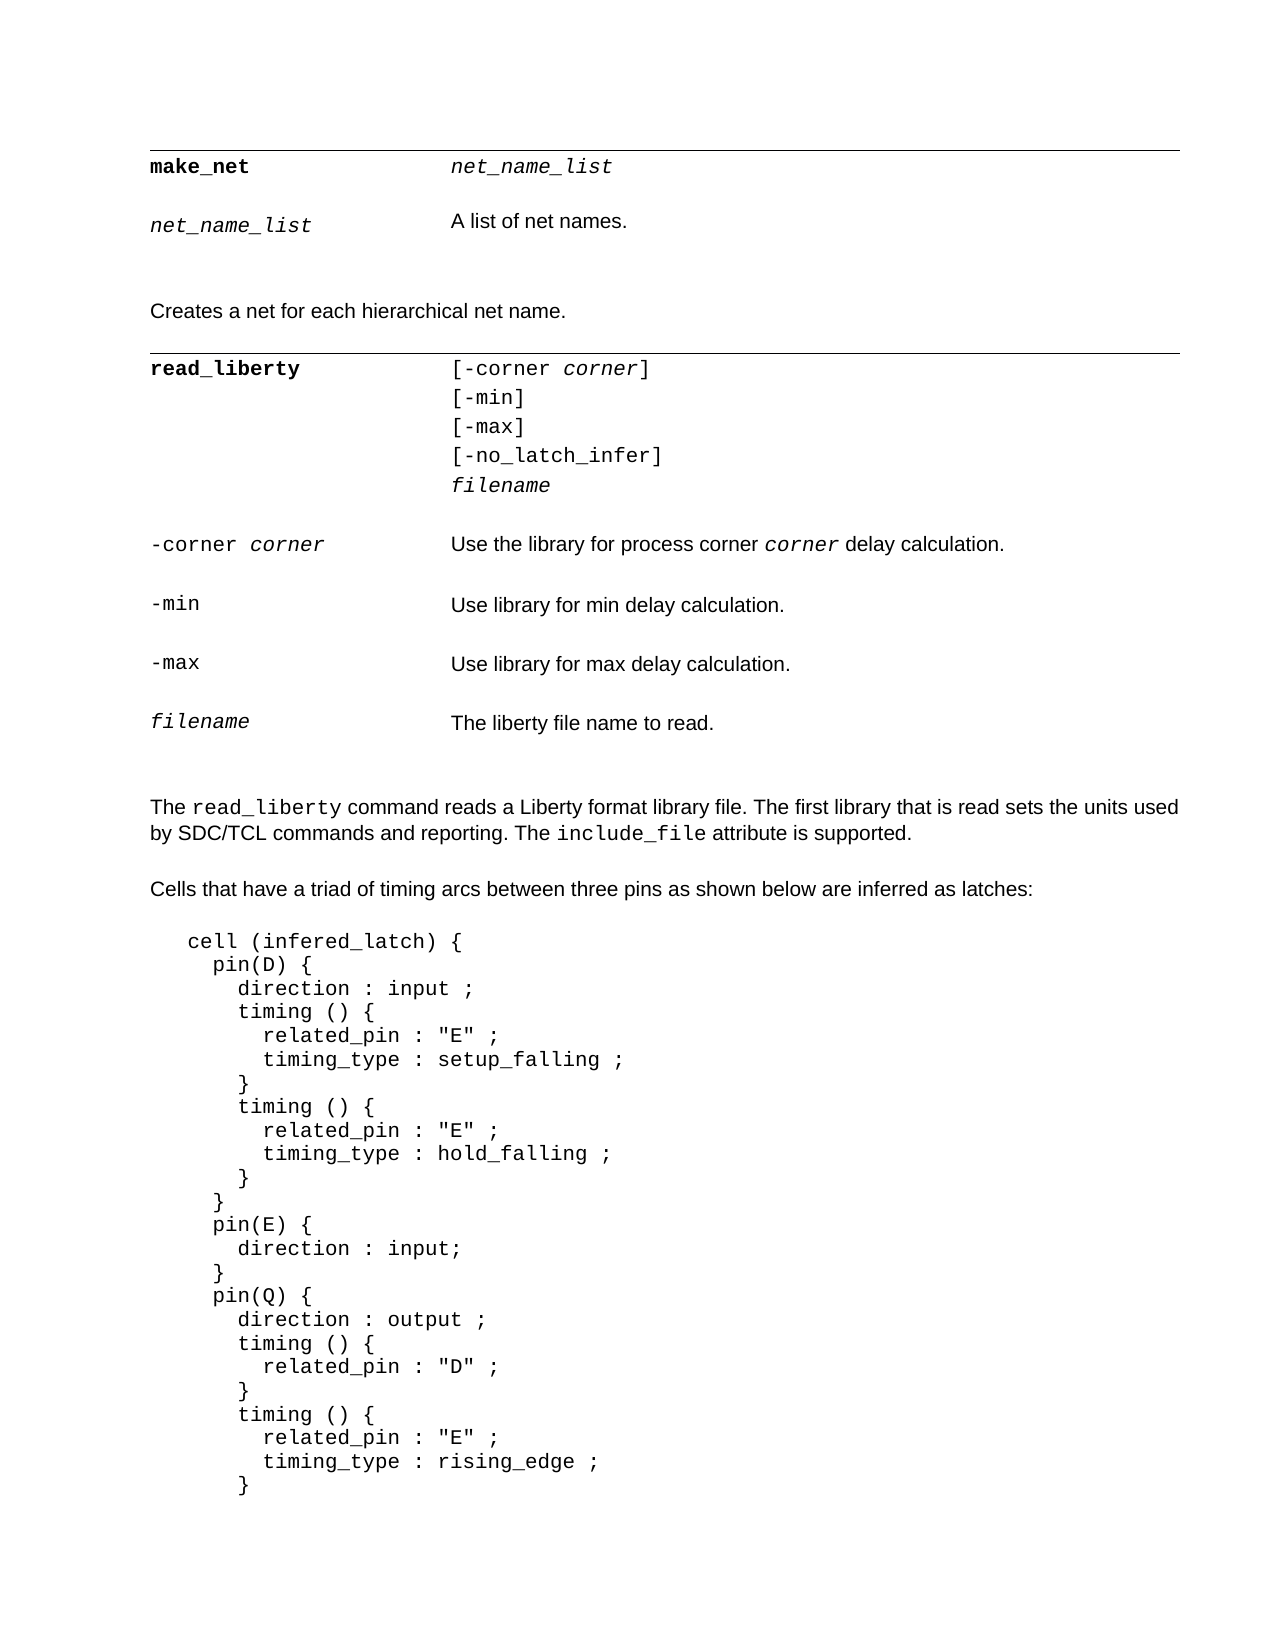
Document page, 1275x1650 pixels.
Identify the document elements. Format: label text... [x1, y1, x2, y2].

table_cell The liberty file name to read. [451, 706, 1180, 765]
table_cell -max [150, 647, 451, 706]
table_cell A list of net names. [451, 209, 1180, 268]
table_cell Use library for min delay calculation. [451, 588, 1180, 647]
text cell (infered_latch) { pin(D) { direction : input ; timing () { related_pin : "E" ; timing_type : setup_falling ; } timing () { related_pin : "E" ; timing_type : hold_falling ; } } pin(E) { direction : input; } pin(Q) { direction : output ; timing () { related_pin : "D" ; } timing () { related_pin : "E" ; timing_type : rising_edge ; } [187, 931, 1180, 1498]
table_header make_net [150, 151, 451, 209]
table_cell Use the library for process corner corner delay calculation. [451, 528, 1180, 587]
table_cell -min [150, 588, 451, 647]
table_cell Use library for max delay calculation. [451, 647, 1180, 706]
text Creates a net for each hierarchical net name. [150, 298, 1180, 322]
table_cell filename [150, 706, 451, 765]
text Cells that have a triad of timing arcs between three pins as shown below are inferred as latches: [150, 877, 1180, 901]
table_header net_name_list [451, 151, 1180, 209]
table_cell -corner corner [150, 528, 451, 587]
table_header read_liberty [150, 354, 451, 528]
table_cell net_name_list [150, 209, 451, 268]
table_header [-corner corner] [-min] [-max] [-no_latch_infer] filename [451, 354, 1180, 528]
text The read_liberty command reads a Liberty format library file. The first library that is read sets the units used by SDC/TCL commands and reporting. The include_file attribute is supported. [150, 795, 1180, 847]
